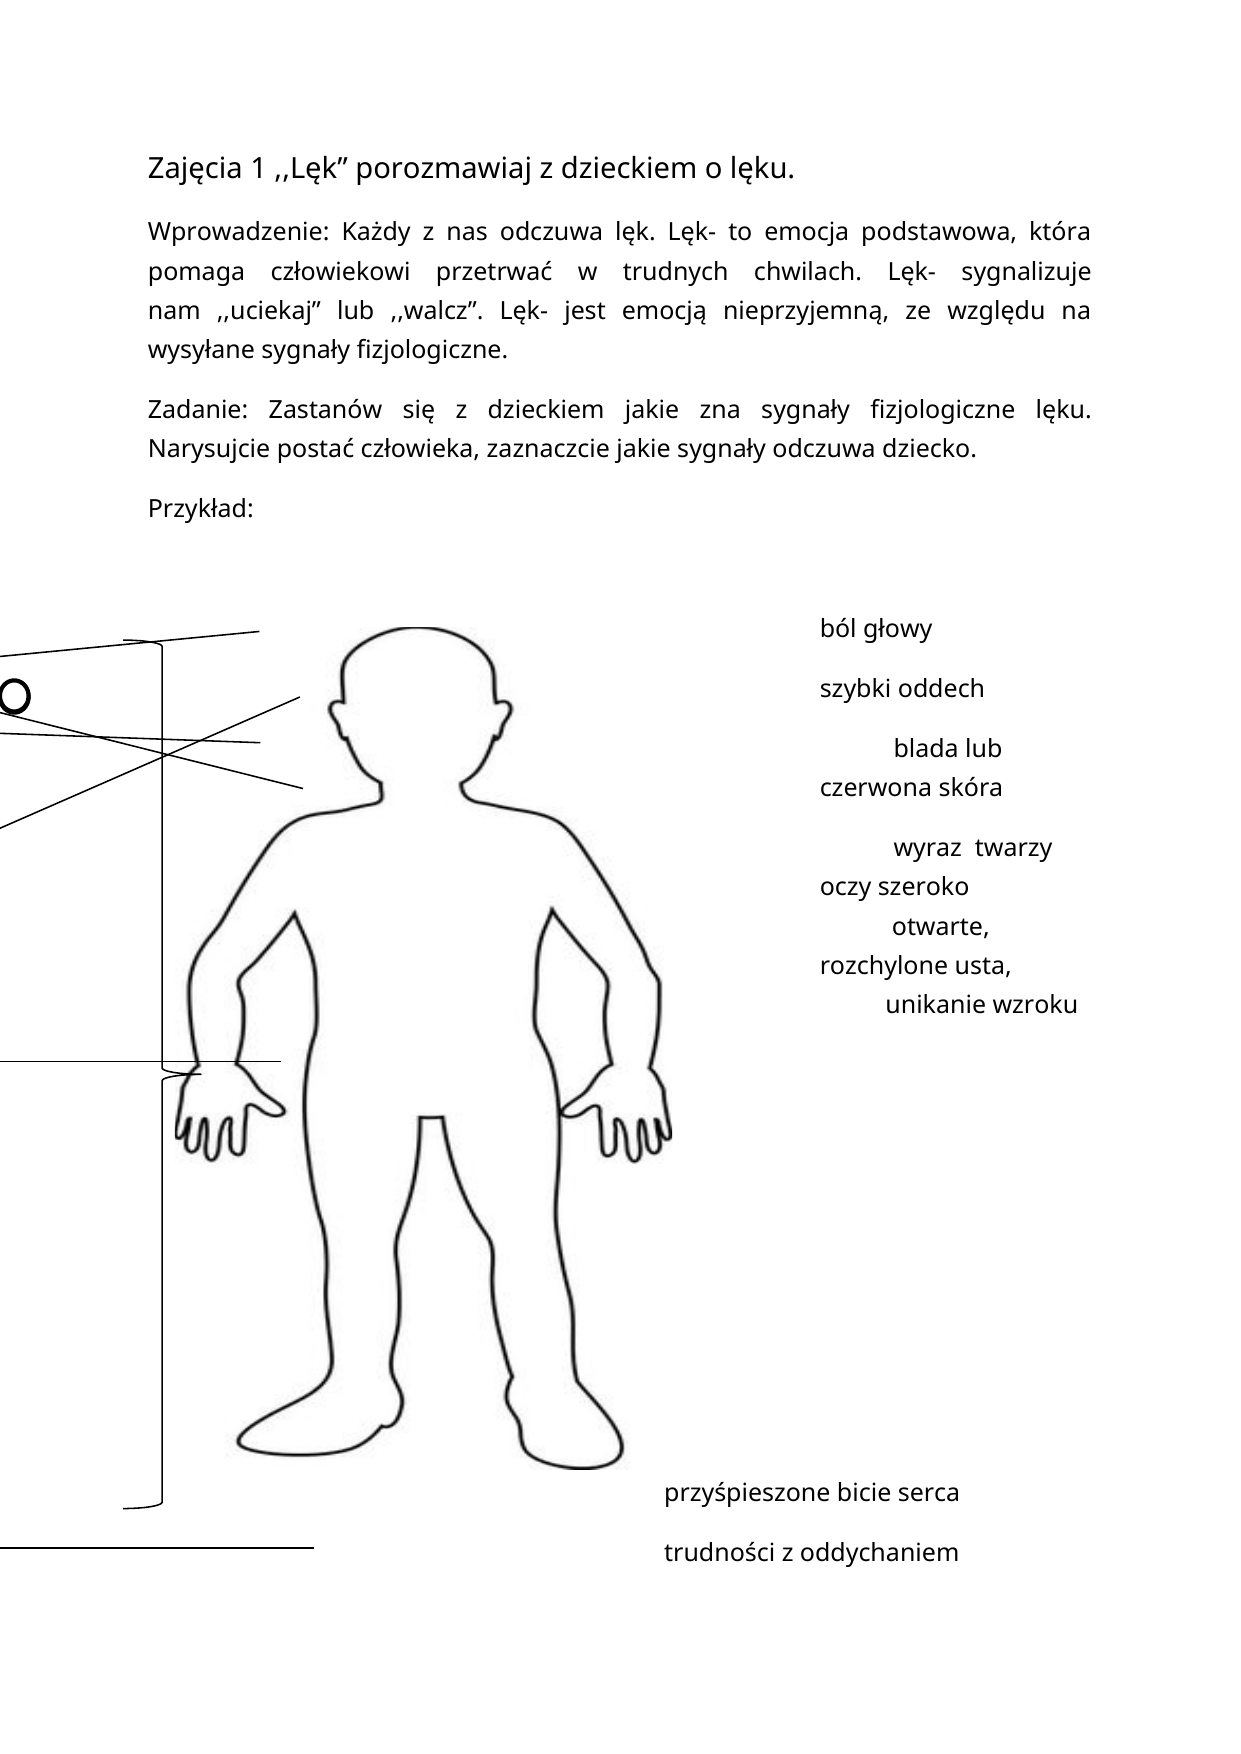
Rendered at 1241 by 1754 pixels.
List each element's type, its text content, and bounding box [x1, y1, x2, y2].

text Zajęcia 1 ,,Lęk” porozmawiaj z dzieckiem o lęku. [148, 148, 1093, 187]
text wyraz twarzy oczy szeroko otwarte, rozchylone usta, unikanie wzroku [673, 830, 1093, 1021]
text Przykład: [148, 491, 1093, 525]
text ból głowy [221, 611, 1093, 645]
text Zadanie: Zastanów się z dzieckiem jakie zna sygnały fizjologiczne lęku. Narysujcie postać człowieka, zaznaczcie jakie sygnały odczuwa dziecko. [148, 392, 1093, 465]
text przyśpieszone bicie serca [590, 1047, 1093, 1509]
text blada lub czerwona skóra [673, 731, 1093, 804]
text szybki oddech [673, 671, 1093, 705]
text trudności z oddychaniem [590, 1535, 1093, 1569]
text Wprowadzenie: Każdy z nas odczuwa lęk. Lęk- to emocja podstawowa, która pomaga człowiekowi przetrwać w trudnych chwilach. Lęk- sygnalizuje nam ,,uciekaj” lub ,,walcz”. Lęk- jest emocją nieprzyjemną, ze względu na wysyłane sygnały fizjologiczne. [148, 214, 1093, 366]
